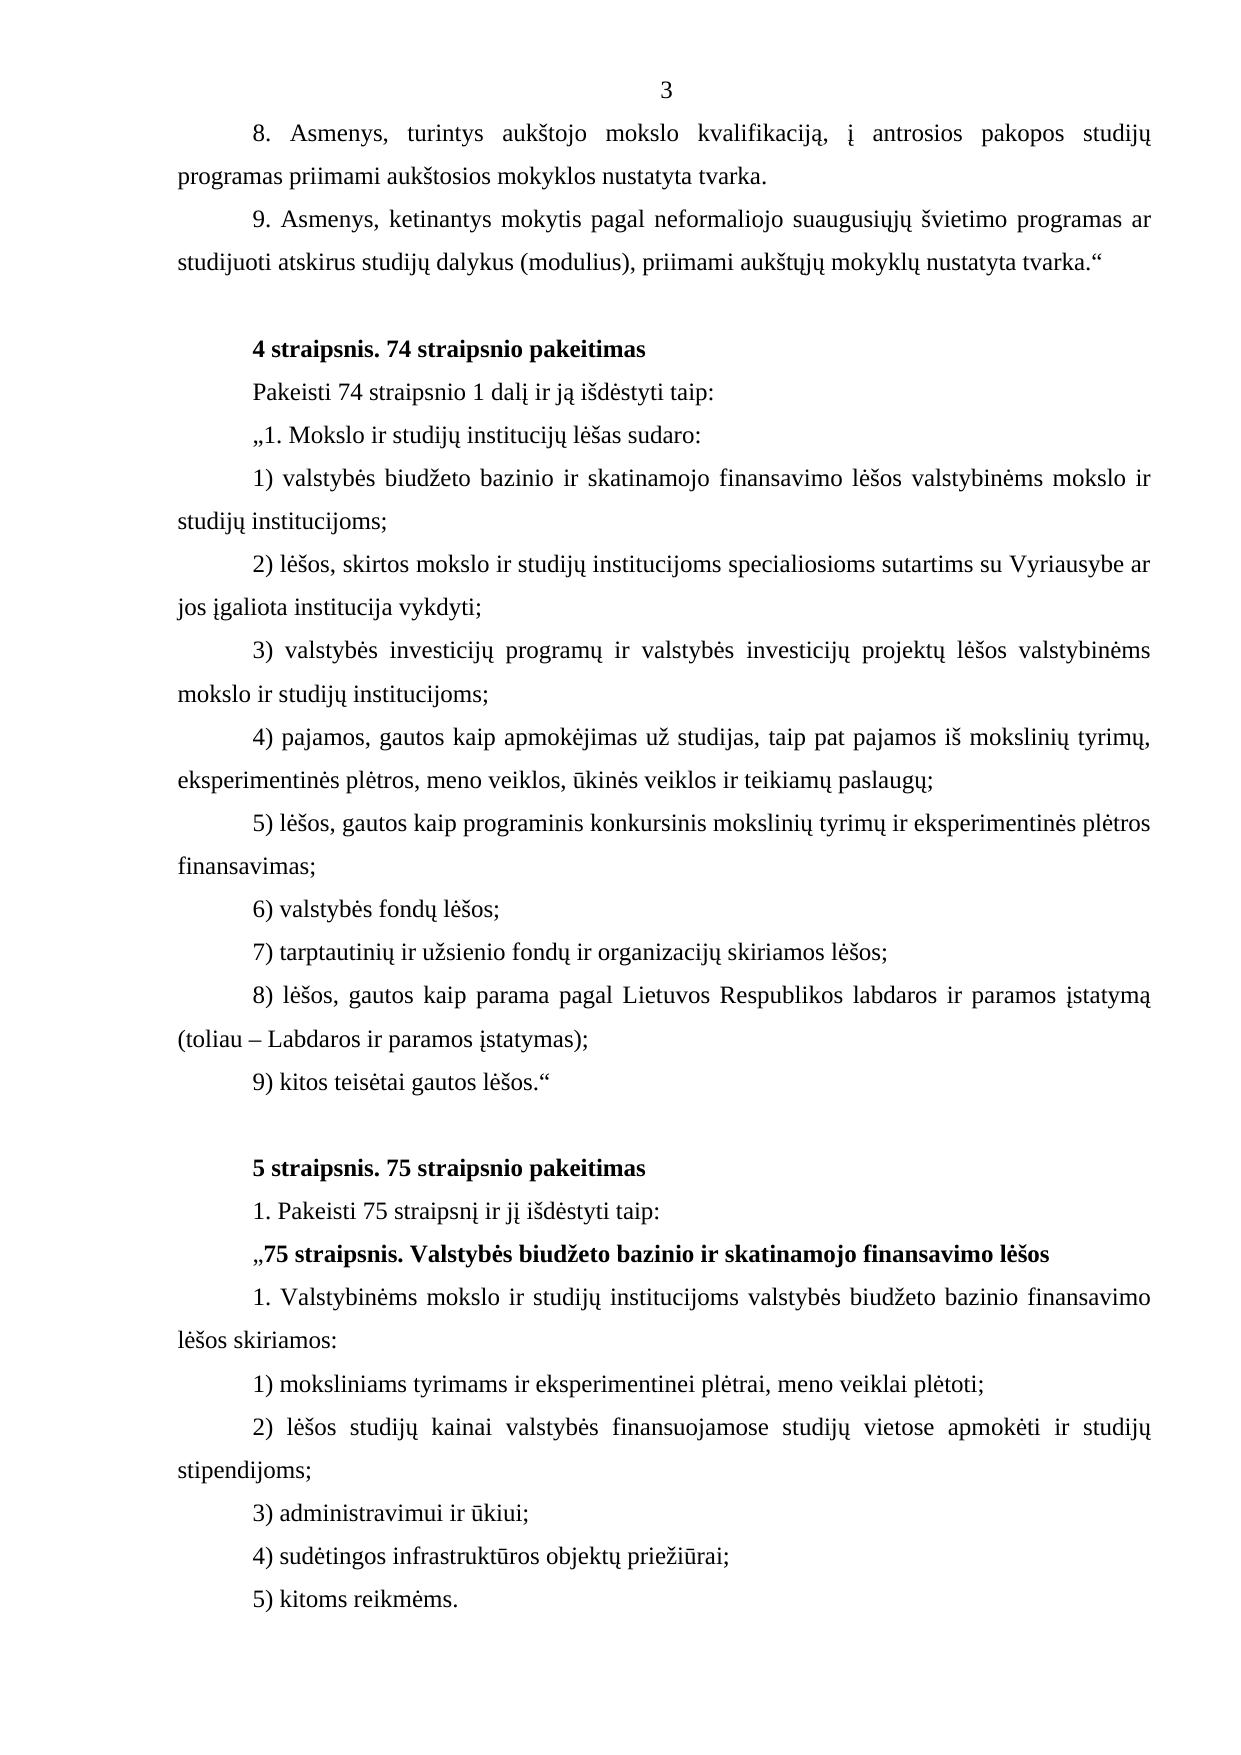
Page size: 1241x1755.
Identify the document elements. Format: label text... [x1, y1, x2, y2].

text „1. Mokslo ir studijų institucijų lėšas sudaro: [177, 420, 1152, 449]
text 1) valstybės biudžeto bazinio ir skatinamojo finansavimo lėšos valstybinėms mokslo ir studijų institucijoms; [177, 463, 1152, 535]
text 7) tarptautinių ir užsienio fondų ir organizacijų skiriamos lėšos; [177, 937, 1152, 966]
text 1. Valstybinėms mokslo ir studijų institucijoms valstybės biudžeto bazinio finansavimo lėšos skiriamos: [177, 1282, 1152, 1354]
text 4) pajamos, gautos kaip apmokėjimas už studijas, taip pat pajamos iš mokslinių tyrimų, eksperimentinės plėtros, meno veiklos, ūkinės veiklos ir teikiamų paslaugų; [177, 722, 1152, 794]
text „75 straipsnis. Valstybės biudžeto bazinio ir skatinamojo finansavimo lėšos [177, 1239, 1152, 1268]
text 5) lėšos, gautos kaip programinis konkursinis mokslinių tyrimų ir eksperimentinės plėtros finansavimas; [177, 808, 1152, 880]
text 5) kitoms reikmėms. [177, 1584, 1152, 1613]
text 6) valstybės fondų lėšos; [177, 894, 1152, 923]
text 8. Asmenys, turintys aukštojo mokslo kvalifikaciją, į antrosios pakopos studijų programas priimami aukštosios mokyklos nustatyta tvarka. [177, 118, 1152, 190]
text 9. Asmenys, ketinantys mokytis pagal neformaliojo suaugusiųjų švietimo programas ar studijuoti atskirus studijų dalykus (modulius), priimami aukštųjų mokyklų nustatyta tvarka.“ [177, 204, 1152, 276]
text Pakeisti 74 straipsnio 1 dalį ir ją išdėstyti taip: [177, 377, 1152, 406]
text 8) lėšos, gautos kaip parama pagal Lietuvos Respublikos labdaros ir paramos įstatymą (toliau – Labdaros ir paramos įstatymas); [177, 981, 1152, 1052]
text 4) sudėtingos infrastruktūros objektų priežiūrai; [177, 1541, 1152, 1570]
text 2) lėšos studijų kainai valstybės finansuojamose studijų vietose apmokėti ir studijų stipendijoms; [177, 1412, 1152, 1484]
text 9) kitos teisėtai gautos lėšos.“ [177, 1067, 1152, 1096]
text 1. Pakeisti 75 straipsnį ir jį išdėstyti taip: [177, 1196, 1152, 1225]
text 5 straipsnis. 75 straipsnio pakeitimas [177, 1153, 1152, 1182]
text 1) moksliniams tyrimams ir eksperimentinei plėtrai, meno veiklai plėtoti; [177, 1369, 1152, 1397]
text 3) administravimui ir ūkiui; [177, 1498, 1152, 1527]
text 2) lėšos, skirtos mokslo ir studijų institucijoms specialiosioms sutartims su Vyriausybe ar jos įgaliota institucija vykdyti; [177, 549, 1152, 621]
text 3) valstybės investicijų programų ir valstybės investicijų projektų lėšos valstybinėms mokslo ir studijų institucijoms; [177, 636, 1152, 707]
text 4 straipsnis. 74 straipsnio pakeitimas [177, 334, 1152, 362]
